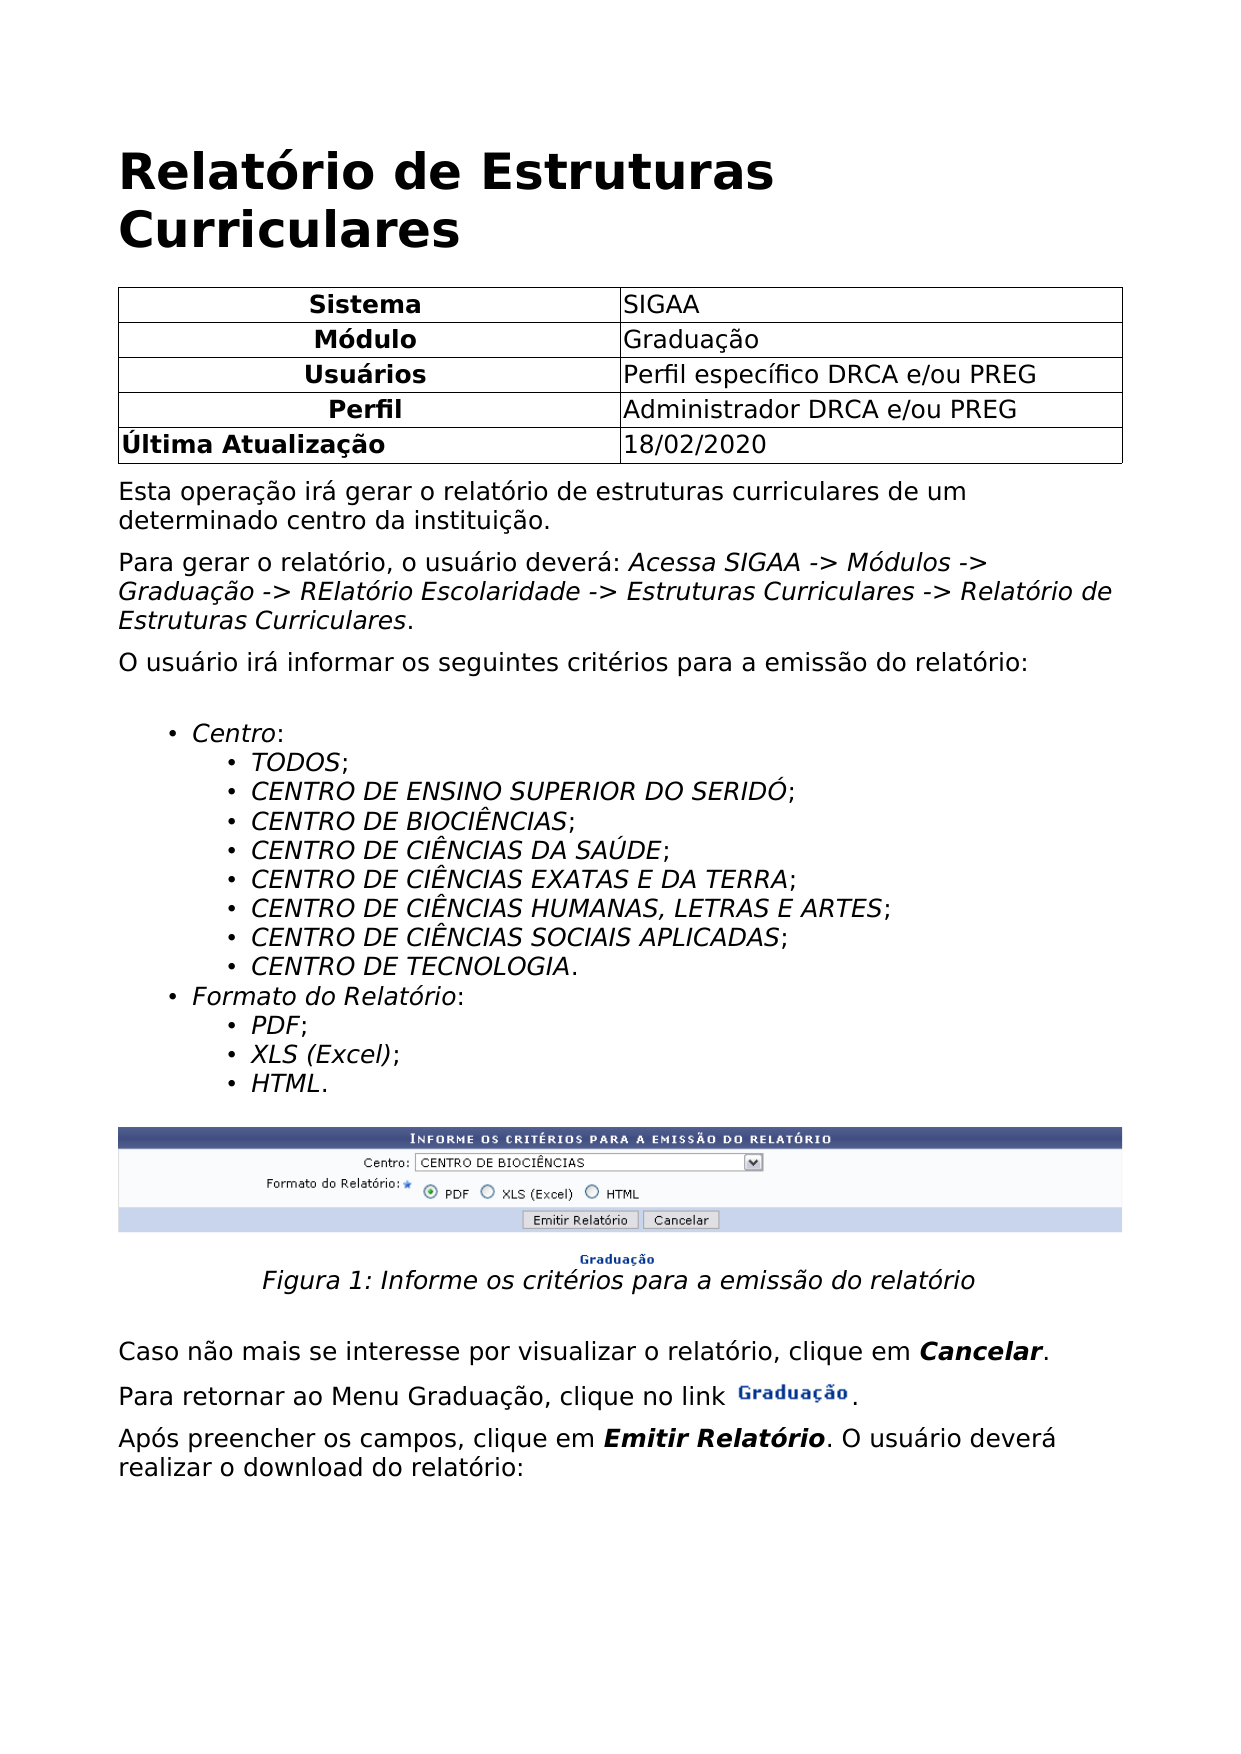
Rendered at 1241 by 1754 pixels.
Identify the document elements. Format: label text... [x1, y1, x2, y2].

table_cell 18/02/2020 [621, 428, 1122, 462]
list CENTRO DE CIÊNCIAS EXATAS E DA TERRA; [236, 865, 1122, 894]
text O usuário irá informar os seguintes critérios para a emissão do relatório: [118, 648, 1122, 677]
text Figura 1: Informe os critérios para a emissão do relatório [118, 1267, 1122, 1296]
list CENTRO DE CIÊNCIAS HUMANAS, LETRAS E ARTES; [236, 894, 1122, 923]
table_header SIGAA [621, 288, 1122, 322]
table_cell Perfil específico DRCA e/ou PREG [621, 358, 1122, 392]
list HTML. [236, 1069, 1122, 1098]
picture [733, 1379, 852, 1406]
table_cell Perfil [119, 393, 620, 427]
text Após preencher os campos, clique em Emitir Relatório. O usuário deverá realizar o download do relatório: [118, 1424, 1122, 1482]
table_cell Administrador DRCA e/ou PREG [621, 393, 1122, 427]
table_header Sistema [119, 288, 620, 322]
text Para retornar ao Menu Graduação, clique no link . [118, 1379, 1122, 1412]
text Para gerar o relatório, o usuário deverá: Acessa SIGAA -> Módulos -> Graduação -> RElatório Escolaridade -> Estruturas Curriculares -> Relatório de Estruturas Curriculares. [118, 548, 1122, 636]
list CENTRO DE CIÊNCIAS DA SAÚDE; [236, 836, 1122, 865]
list CENTRO DE BIOCIÊNCIAS; [236, 807, 1122, 836]
list Centro: [177, 719, 1122, 748]
list TODOS; [236, 748, 1122, 778]
list Formato do Relatório: [177, 982, 1122, 1011]
list CENTRO DE TECNOLOGIA. [236, 953, 1122, 982]
list PDF; [236, 1011, 1122, 1040]
subtitle Relatório de Estruturas Curriculares [118, 143, 1122, 259]
table_cell Usuários [119, 358, 620, 392]
text Esta operação irá gerar o relatório de estruturas curriculares de um determinado centro da instituição. [118, 477, 1122, 536]
table_cell Última Atualização [119, 428, 620, 462]
list XLS (Excel); [236, 1040, 1122, 1069]
list CENTRO DE CIÊNCIAS SOCIAIS APLICADAS; [236, 923, 1122, 953]
table_cell Graduação [621, 323, 1122, 357]
list CENTRO DE ENSINO SUPERIOR DO SERIDÓ; [236, 778, 1122, 807]
text Caso não mais se interesse por visualizar o relatório, clique em Cancelar. [118, 1337, 1122, 1367]
picture [118, 1127, 1123, 1267]
table_cell Módulo [119, 323, 620, 357]
